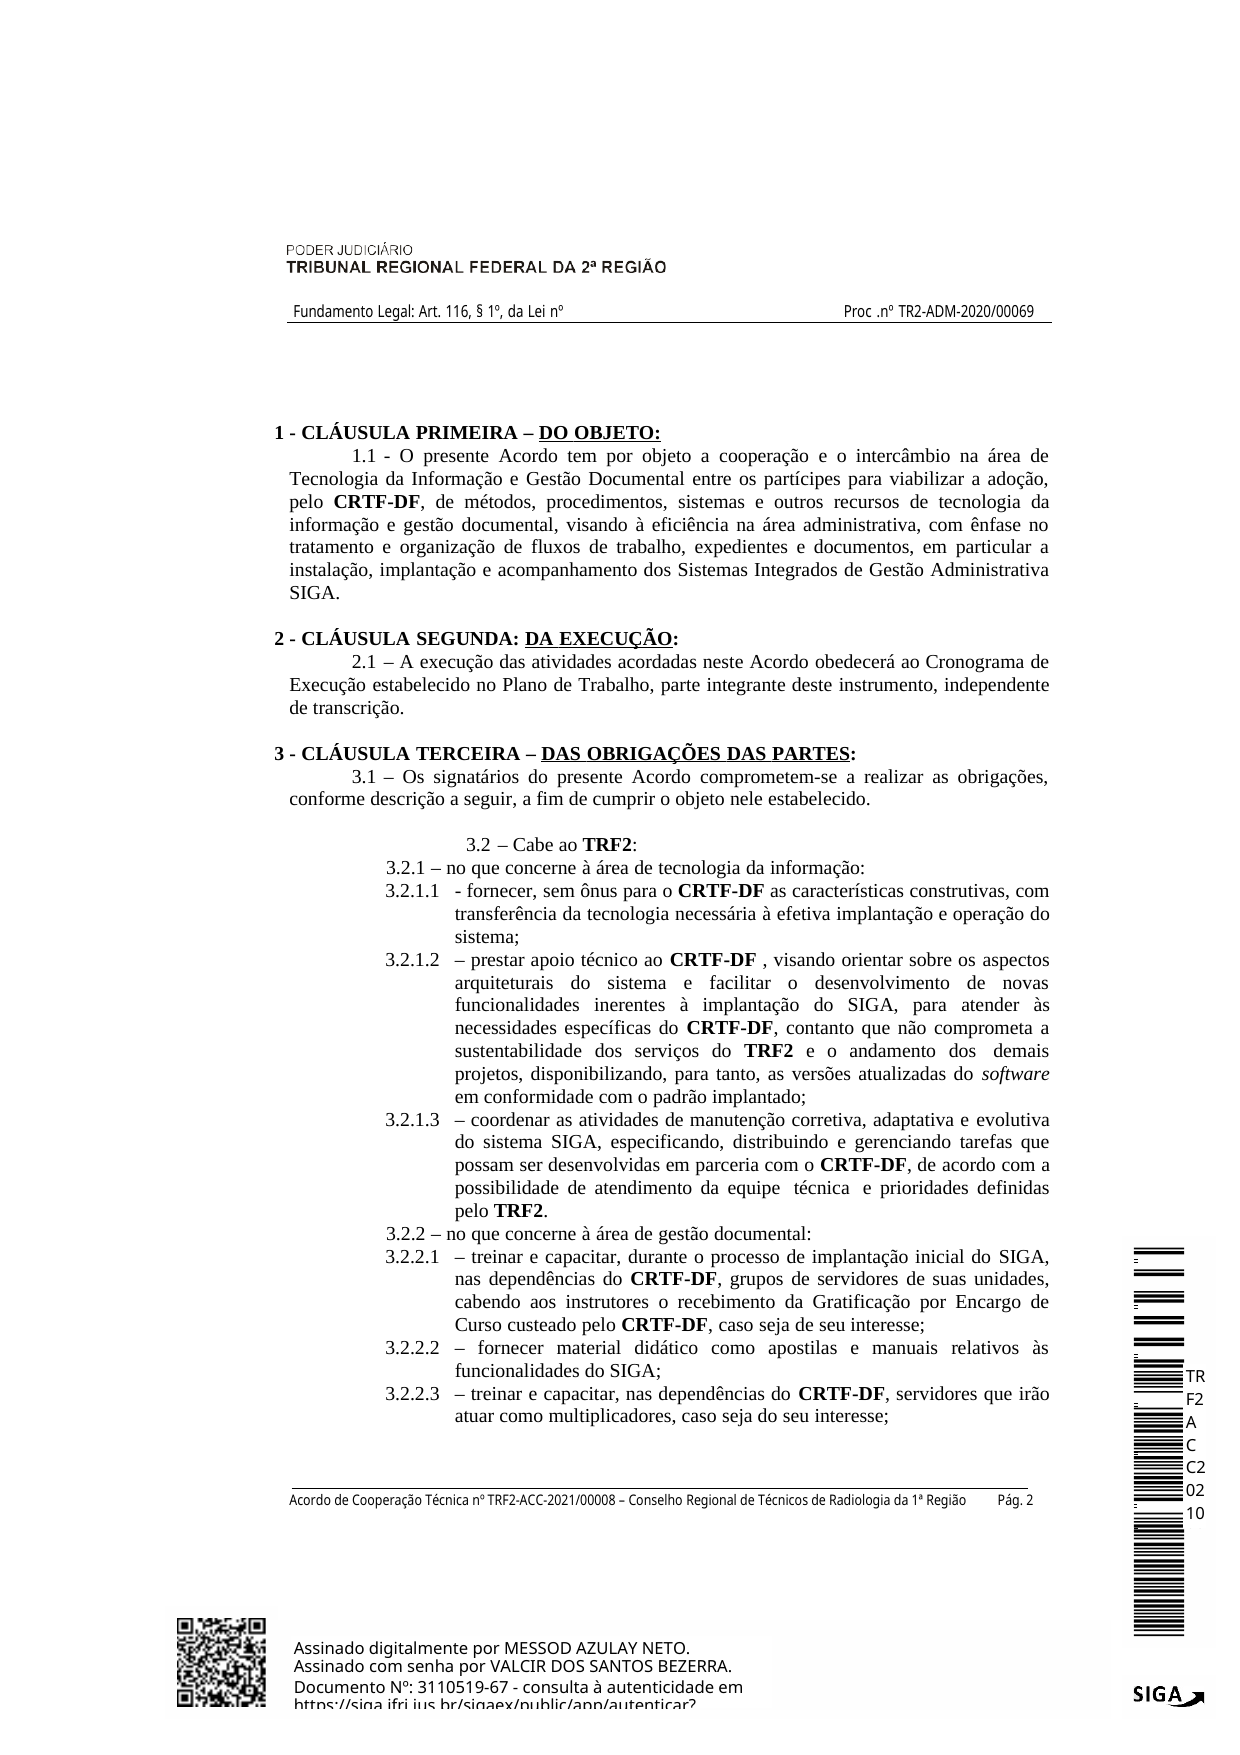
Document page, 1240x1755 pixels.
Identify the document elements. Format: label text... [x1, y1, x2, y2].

list - CLÁUSULA PRIMEIRA – DO OBJETO: [274, 421, 1202, 444]
list - CLÁUSULA SEGUNDA: DA EXECUÇÃO: [274, 627, 1202, 650]
list – Cabe ao TRF2: [466, 833, 1202, 856]
list – no que concerne à área de gestão documental: [386, 1222, 1202, 1244]
list [1183, 1364, 1206, 1528]
list TRF2ACC202100008 [1186, 1365, 1206, 1528]
text Acordo de Cooperação Técnica nº TRF2-ACC-2021/00008 – Conselho Regional de Técnicos de Radiologia da 1ª Região Pág. 2 [289, 1475, 1122, 1509]
list – prestar apoio técnico ao CRTF-DF , visando orientar sobre os aspectos arquiteturais do sistema e facilitar o desenvolvimento de novas funcionalidades inerentes à implantação do SIGA, para atender às necessidades específicas do CRTF-DF, contanto que não comprometa a sustentabilidade dos serviços do TRF2 e o andamento dos demais projetos, disponibilizando, para tanto, as versões atualizadas do software em conformidade com o padrão implantado; [385, 948, 1050, 1107]
list – fornecer material didático como apostilas e manuais relativos às funcionalidades do SIGA; [385, 1336, 1050, 1381]
list – Os signatários do presente Acordo comprometem-se a realizar as obrigações, conforme descrição a seguir, a fim de cumprir o objeto nele estabelecido. [257, 764, 1049, 810]
list – no que concerne à área de tecnologia da informação: [386, 856, 1202, 879]
list – A execução das atividades acordadas neste Acordo obedecerá ao Cronograma de Execução estabelecido no Plano de Trabalho, parte integrante deste instrumento, independente de transcrição. [257, 650, 1050, 718]
list - fornecer, sem ônus para o CRTF-DF as características construtivas, com transferência da tecnologia necessária à efetiva implantação e operação do sistema; [385, 879, 1050, 948]
list – coordenar as atividades de manutenção corretiva, adaptativa e evolutiva do sistema SIGA, especificando, distribuindo e gerenciando tarefas que possam ser desenvolvidas em parceria com o CRTF-DF, de acordo com a possibilidade de atendimento da equipe técnica e prioridades definidas pelo TRF2. [385, 1107, 1050, 1222]
list – treinar e capacitar, nas dependências do CRTF-DF, servidores que irão atuar como multiplicadores, caso seja do seu interesse; [385, 1381, 1050, 1427]
list - O presente Acordo tem por objeto a cooperação e o intercâmbio na área de Tecnologia da Informação e Gestão Documental entre os partícipes para viabilizar a adoção, pelo CRTF-DF, de métodos, procedimentos, sistemas e outros recursos de tecnologia da informação e gestão documental, visando à eficiência na área administrativa, com ênfase no tratamento e organização de fluxos de trabalho, expedientes e documentos, em particular a instalação, implantação e acompanhamento dos Sistemas Integrados de Gestão Administrativa SIGA. [257, 444, 1050, 604]
list - CLÁUSULA TERCEIRA – DAS OBRIGAÇÕES DAS PARTES: [274, 742, 1202, 764]
list – treinar e capacitar, durante o processo de implantação inicial do SIGA, nas dependências do CRTF-DF, grupos de servidores de suas unidades, cabendo aos instrutores o recebimento da Gratificação por Encargo de Curso custeado pelo CRTF-DF, caso seja de seu interesse; [385, 1244, 1050, 1336]
